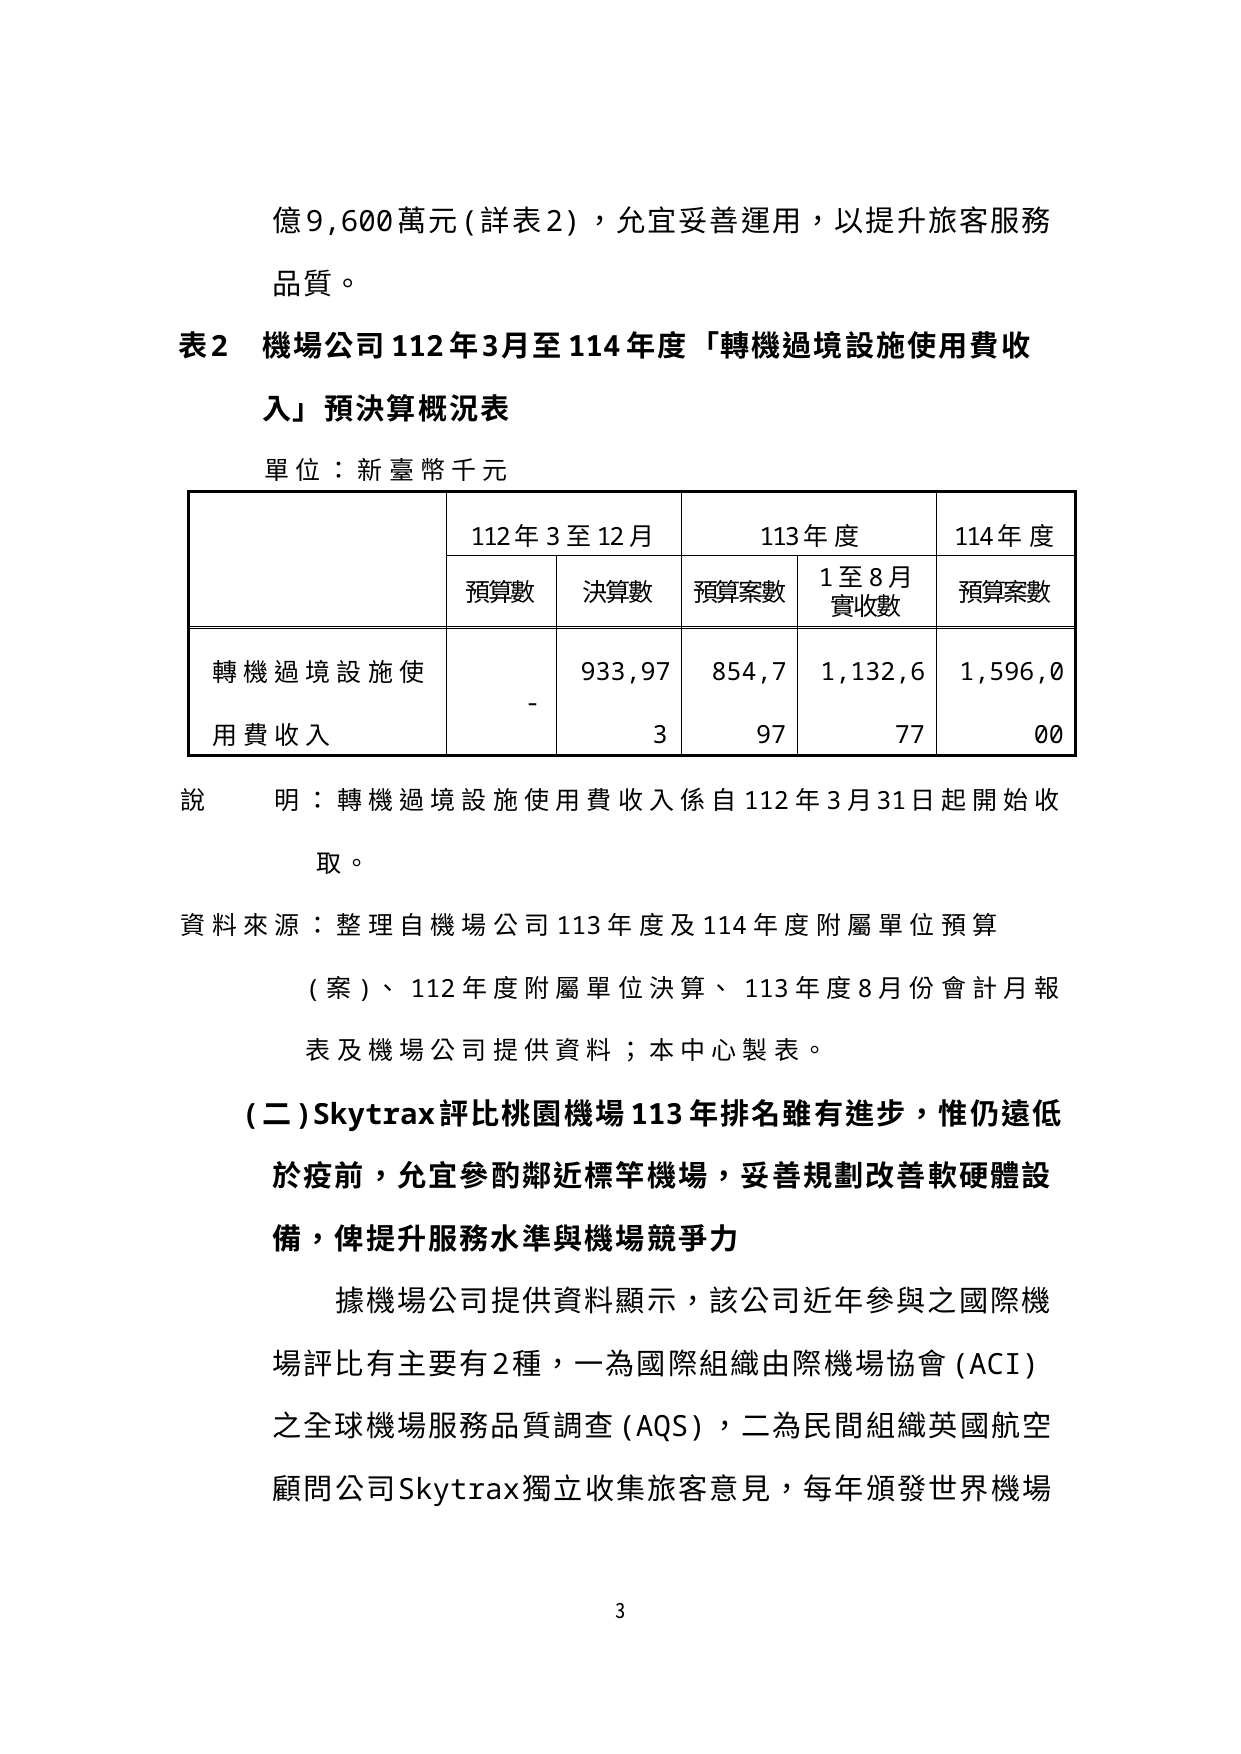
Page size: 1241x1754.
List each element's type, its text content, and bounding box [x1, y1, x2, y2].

text 據機場公司提供資料顯示，該公司近年參與之國際機場評比有主要有2種，一為國際組織由際機場協會(ACI)之全球機場服務品質調查(AQS)，二為民間組織英國航空顧問公司Skytrax獨立收集旅客意見，每年頒發世界機場 [266, 1257, 1063, 1507]
table_cell 933,973 [557, 629, 681, 754]
table_header 114年度 [937, 493, 1074, 555]
table_cell 1,132,677 [798, 629, 936, 754]
table_header 112年3至12月 [447, 493, 681, 555]
subtitle (二)Skytrax評比桃園機場113年排名雖有進步，惟仍遠低於疫前，允宜參酌鄰近標竿機場，妥善規劃改善軟硬體設備，俾提升服務水準與機場競爭力 [236, 1070, 1063, 1257]
table_header [190, 493, 446, 626]
table_cell 1至8月 實收數 [798, 556, 936, 626]
table_cell 預算案數 [937, 556, 1074, 626]
table_cell 預算數 [447, 556, 556, 626]
table_cell 預算案數 [682, 556, 797, 626]
text 資料來源：整理自機場公司113年度及114年度附屬單位預算(案)、112年度附屬單位決算、113年度8月份會計月報表及機場公司提供資料；本中心製表。 [177, 882, 1063, 1070]
table_cell 854,797 [682, 629, 797, 754]
table_cell 決算數 [557, 556, 681, 626]
table_cell 轉機過境設施使用費收入 [190, 629, 446, 754]
text 面對後疫情時代運量復甦，航廈容量不敷使用，刻正積極進行T3及第三跑道(以下簡稱R3)等重大國家基礎建設，為使機場有相對應之收入持續優化相關軟硬體設施設備，參考鄰近日本成田、韓國仁川及新加坡樟宜等機場經驗，行政院同意桃園機場自112年3月31日起向每位轉機過境旅客收取「轉機過境設施使用費」500元，增裕財源，優化機場設施。惟設施使用者已付費，相對應提供旅客更安全及便捷之服務，截至113年度8月底止已收取「轉機過境設施使用費」20億6,665萬元，114年預計收取15億9,600萬元(詳表2)，允宜妥善運用，以提升旅客服務品質。 [266, 177, 1063, 302]
table_header 113年度 [682, 493, 936, 555]
text 表2 機場公司112年3月至114年度「轉機過境設施使用費收入」預決算概況表 單位：新臺幣千元 [177, 302, 1063, 490]
table_cell 1,596,000 [937, 629, 1074, 754]
table_cell - [447, 629, 556, 754]
text 說 明：轉機過境設施使用費收入係自112年3月31日起開始收取。 [177, 757, 1063, 882]
